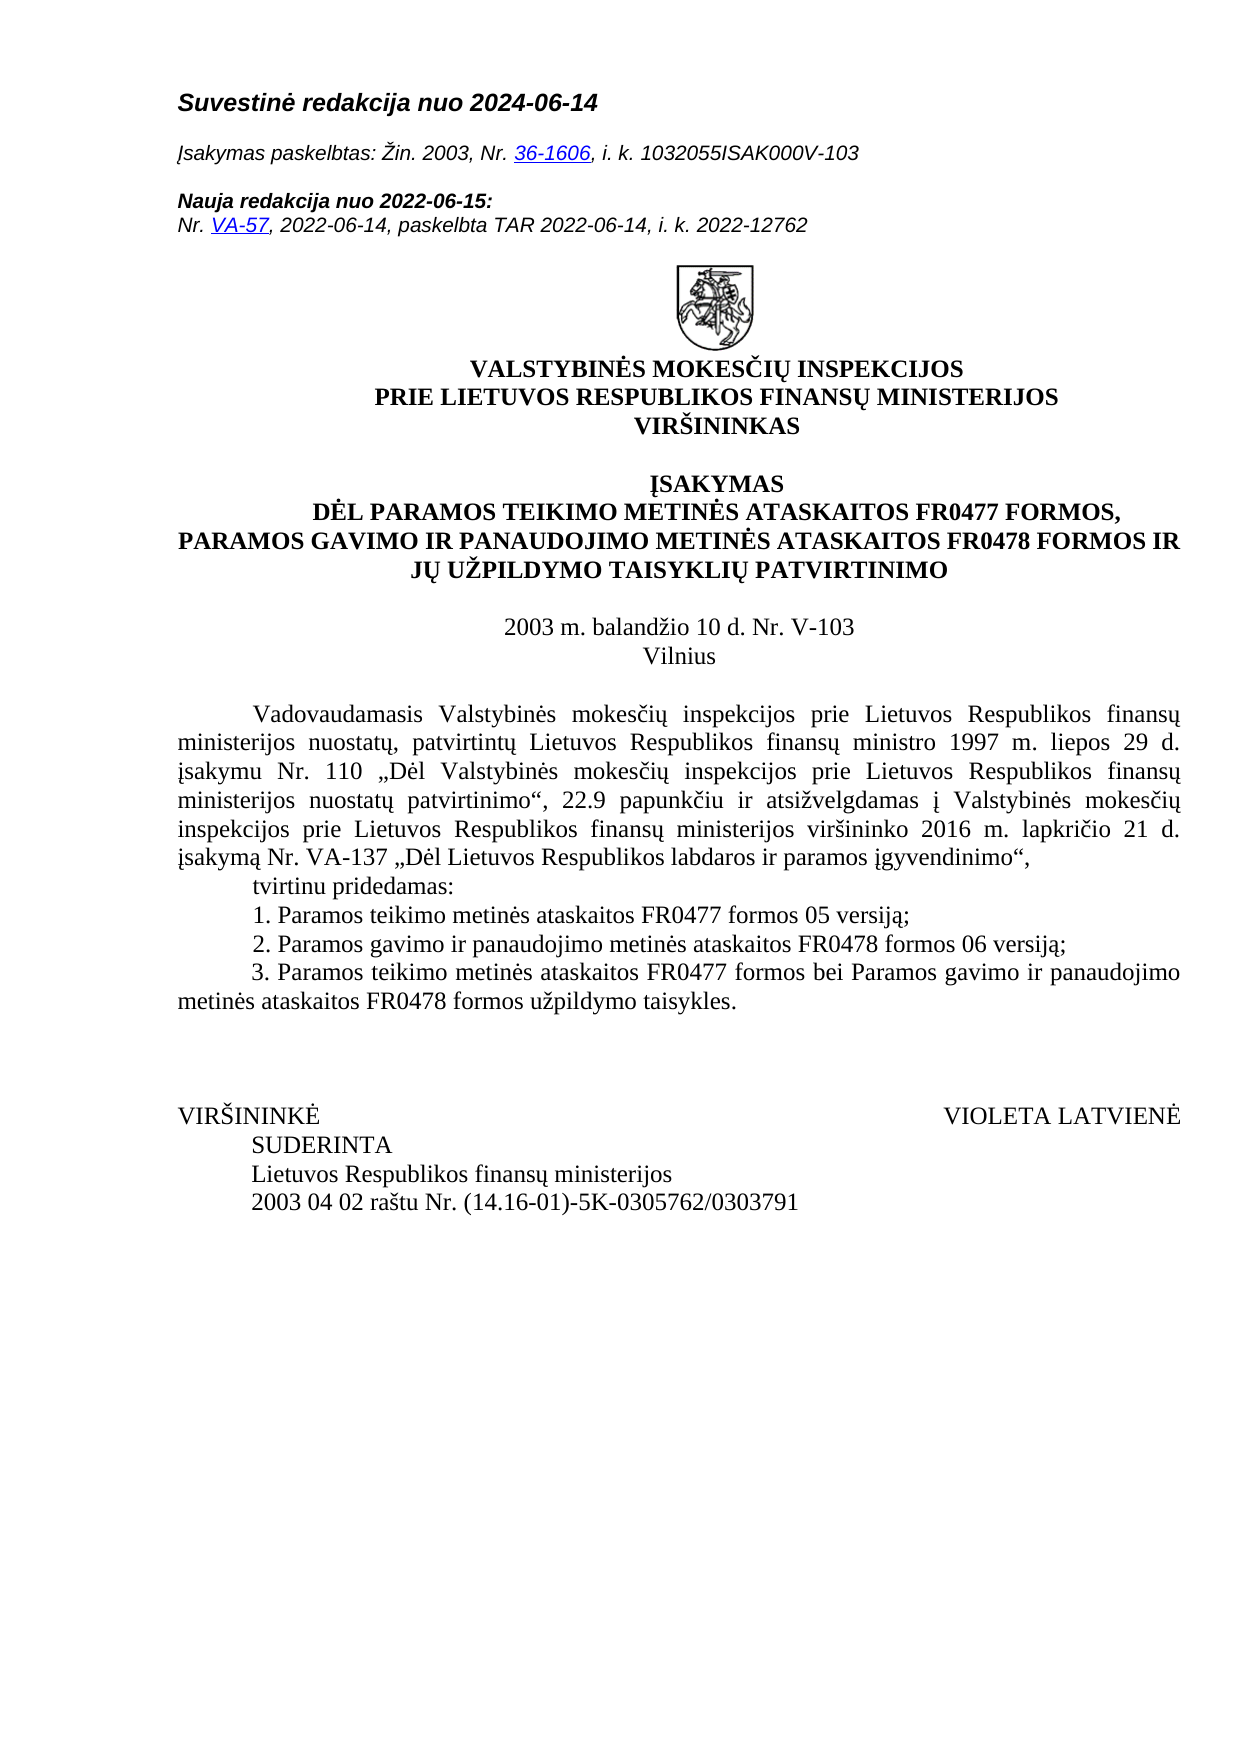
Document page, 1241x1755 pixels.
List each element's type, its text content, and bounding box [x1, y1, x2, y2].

text 2003 04 02 raštu Nr. (14.16-01)-5K-0305762/0303791 [177, 1187, 1181, 1216]
text tvirtinu pridedamas: [177, 871, 1181, 900]
text VIRŠININKĖ VIOLETA LATVIENĖ [177, 1101, 1181, 1130]
text Lietuvos Respublikos finansų ministerijos [177, 1159, 1181, 1187]
text SUDERINTA [177, 1130, 1181, 1159]
text 3. Paramos teikimo metinės ataskaitos FR0477 formos bei Paramos gavimo ir panaudojimo metinės ataskaitos FR0478 formos užpildymo taisykles. [177, 957, 1181, 1015]
text Nauja redakcija nuo 2022-06-15: [177, 188, 1181, 212]
text 2. Paramos gavimo ir panaudojimo metinės ataskaitos FR0478 formos 06 versiją; [177, 929, 1181, 957]
text Nr. VA-57, 2022-06-14, paskelbta TAR 2022-06-14, i. k. 2022-12762 [177, 212, 1181, 236]
text VALSTYBINĖS MOKESČIŲ INSPEKCIJOS [177, 354, 1181, 382]
text Suvestinė redakcija nuo 2024-06-14 [177, 88, 1181, 117]
text VIRŠININKAS [177, 411, 1181, 440]
text DĖL PARAMOS TEIKIMO METINĖS ATASKAITOS FR0477 FORMOS, PARAMOS GAVIMO IR PANAUDOJIMO METINĖS ATASKAITOS FR0478 FORMOS IR JŲ UŽPILDYMO TAISYKLIŲ PATVIRTINIMO [177, 497, 1181, 584]
text ĮSAKYMAS [177, 469, 1181, 497]
text Įsakymas paskelbtas: Žin. 2003, Nr. 36-1606, i. k. 1032055ISAK000V-103 [177, 141, 1181, 164]
text Vilnius [177, 641, 1181, 670]
text Vadovaudamasis Valstybinės mokesčių inspekcijos prie Lietuvos Respublikos finansų ministerijos nuostatų, patvirtintų Lietuvos Respublikos finansų ministro 1997 m. liepos 29 d. įsakymu Nr. 110 „Dėl Valstybinės mokesčių inspekcijos prie Lietuvos Respublikos finansų ministerijos nuostatų patvirtinimo“, 22.9 papunkčiu ir atsižvelgdamas į Valstybinės mokesčių inspekcijos prie Lietuvos Respublikos finansų ministerijos viršininko 2016 m. lapkričio 21 d. įsakymą Nr. VA-137 „Dėl Lietuvos Respublikos labdaros ir paramos įgyvendinimo“, [177, 699, 1181, 871]
text 1. Paramos teikimo metinės ataskaitos FR0477 formos 05 versiją; [177, 900, 1181, 929]
text 2003 m. balandžio 10 d. Nr. V-103 [177, 612, 1181, 641]
text PRIE LIETUVOS RESPUBLIKOS FINANSŲ MINISTERIJOS [177, 382, 1181, 411]
